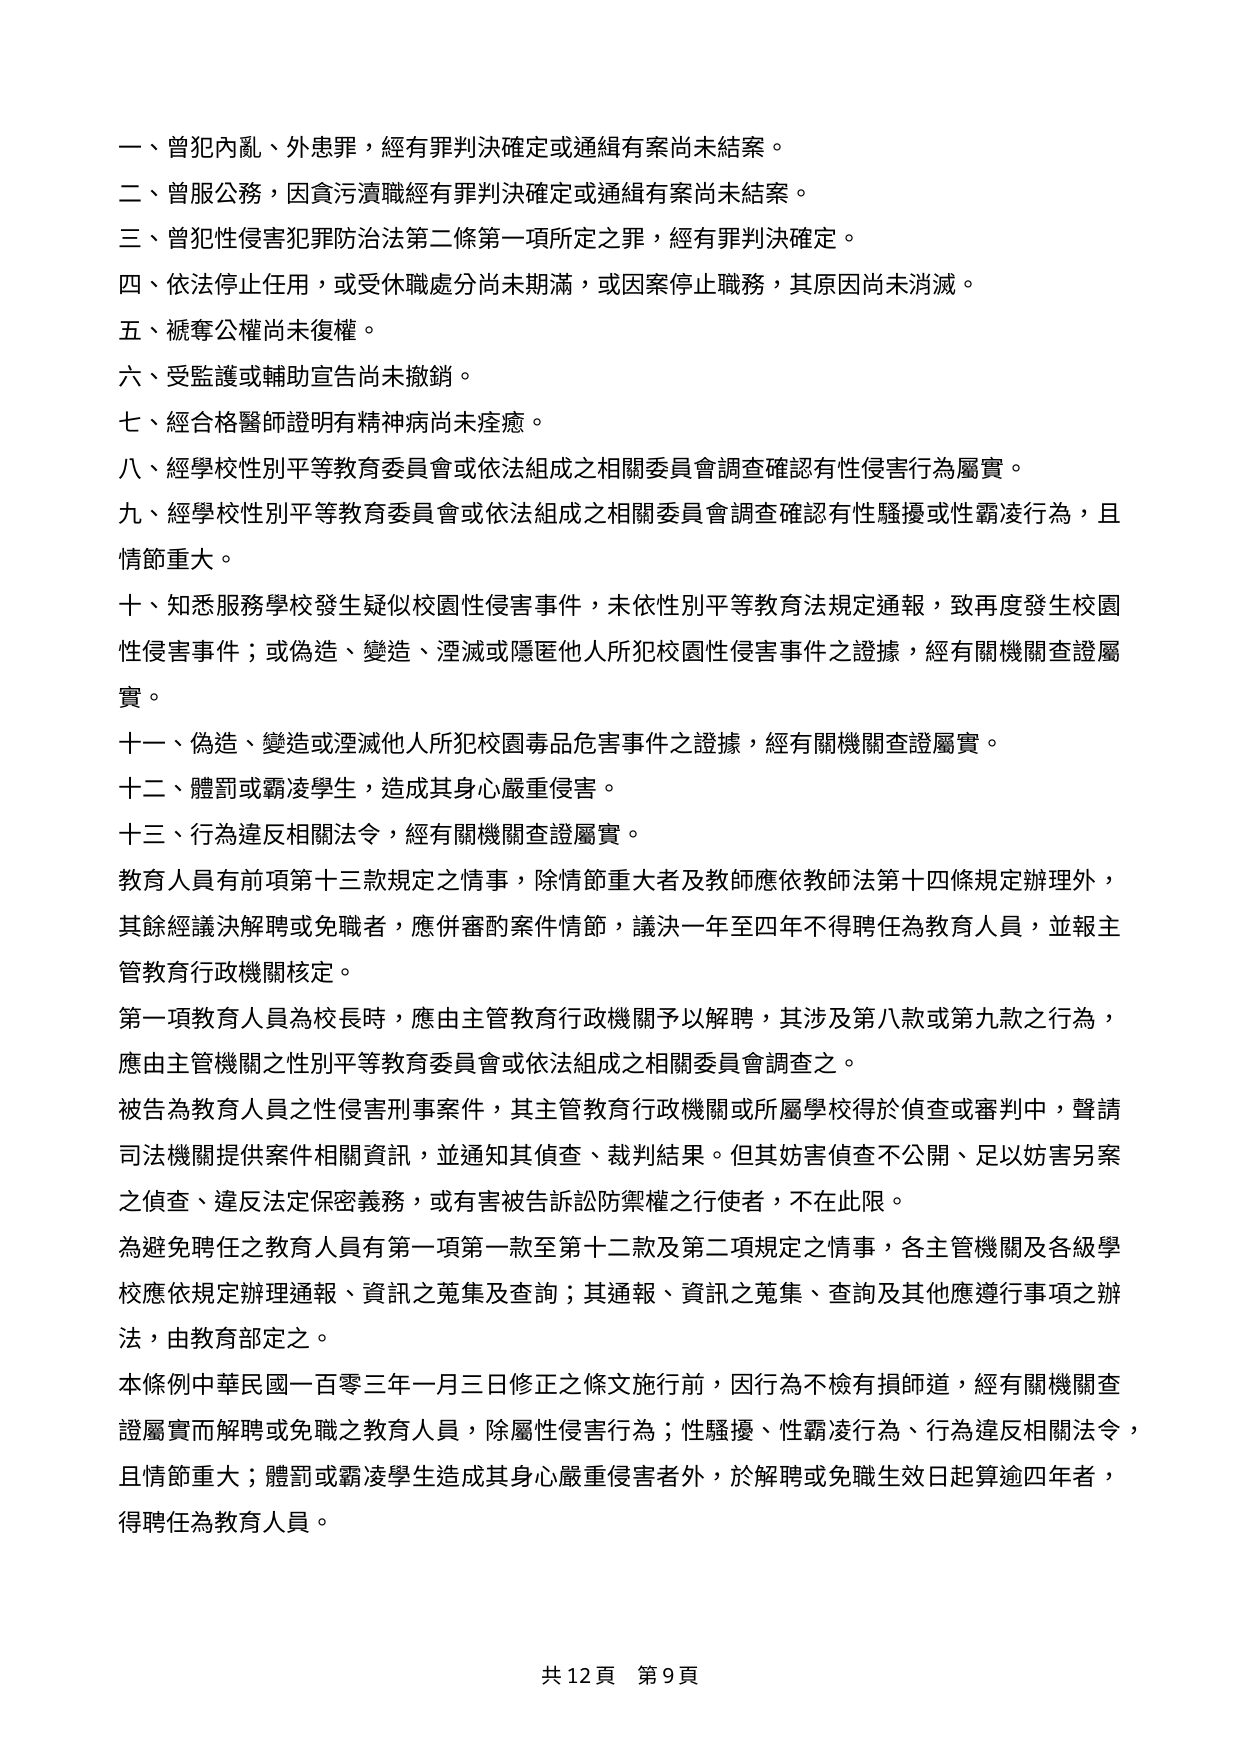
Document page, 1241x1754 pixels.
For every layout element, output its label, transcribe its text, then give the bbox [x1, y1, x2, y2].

text 教育人員有前項第十三款規定之情事，除情節重大者及教師應依教師法第十四條規定辦理外，其餘經議決解聘或免職者，應併審酌案件情節，議決一年至四年不得聘任為教育人員，並報主管教育行政機關核定。 [118, 851, 1122, 988]
text 三、曾犯性侵害犯罪防治法第二條第一項所定之罪，經有罪判決確定。 [118, 209, 1122, 255]
text 第一項教育人員為校長時，應由主管教育行政機關予以解聘，其涉及第八款或第九款之行為，應由主管機關之性別平等教育委員會或依法組成之相關委員會調查之。 [118, 988, 1122, 1080]
text 十三、行為違反相關法令，經有關機關查證屬實。 [118, 805, 1122, 851]
text 二、曾服公務，因貪污瀆職經有罪判決確定或通緝有案尚未結案。 [118, 163, 1122, 209]
text 四、依法停止任用，或受休職處分尚未期滿，或因案停止職務，其原因尚未消滅。 [118, 255, 1122, 301]
text 六、受監護或輔助宣告尚未撤銷。 [118, 346, 1122, 392]
text 十一、偽造、變造或湮滅他人所犯校園毒品危害事件之證據，經有關機關查證屬實。 [118, 713, 1122, 759]
text 七、經合格醫師證明有精神病尚未痊癒。 [118, 392, 1122, 438]
text 十二、體罰或霸凌學生，造成其身心嚴重侵害。 [118, 759, 1122, 805]
text 八、經學校性別平等教育委員會或依法組成之相關委員會調查確認有性侵害行為屬實。 [118, 438, 1122, 484]
text 本條例中華民國一百零三年一月三日修正之條文施行前，因行為不檢有損師道，經有關機關查證屬實而解聘或免職之教育人員，除屬性侵害行為；性騷擾、性霸凌行為、行為違反相關法令，且情節重大；體罰或霸凌學生造成其身心嚴重侵害者外，於解聘或免職生效日起算逾四年者，得聘任為教育人員。 [118, 1355, 1122, 1538]
text 被告為教育人員之性侵害刑事案件，其主管教育行政機關或所屬學校得於偵查或審判中，聲請司法機關提供案件相關資訊，並通知其偵查、裁判結果。但其妨害偵查不公開、足以妨害另案之偵查、違反法定保密義務，或有害被告訴訟防禦權之行使者，不在此限。 [118, 1080, 1122, 1217]
text 五、褫奪公權尚未復權。 [118, 301, 1122, 346]
text 十、知悉服務學校發生疑似校園性侵害事件，未依性別平等教育法規定通報，致再度發生校園性侵害事件；或偽造、變造、湮滅或隱匿他人所犯校園性侵害事件之證據，經有關機關查證屬實。 [118, 576, 1122, 713]
text 一、曾犯內亂、外患罪，經有罪判決確定或通緝有案尚未結案。 [118, 117, 1122, 163]
text 為避免聘任之教育人員有第一項第一款至第十二款及第二項規定之情事，各主管機關及各級學校應依規定辦理通報、資訊之蒐集及查詢；其通報、資訊之蒐集、查詢及其他應遵行事項之辦法，由教育部定之。 [118, 1217, 1122, 1355]
text 九、經學校性別平等教育委員會或依法組成之相關委員會調查確認有性騷擾或性霸凌行為，且情節重大。 [118, 484, 1122, 576]
